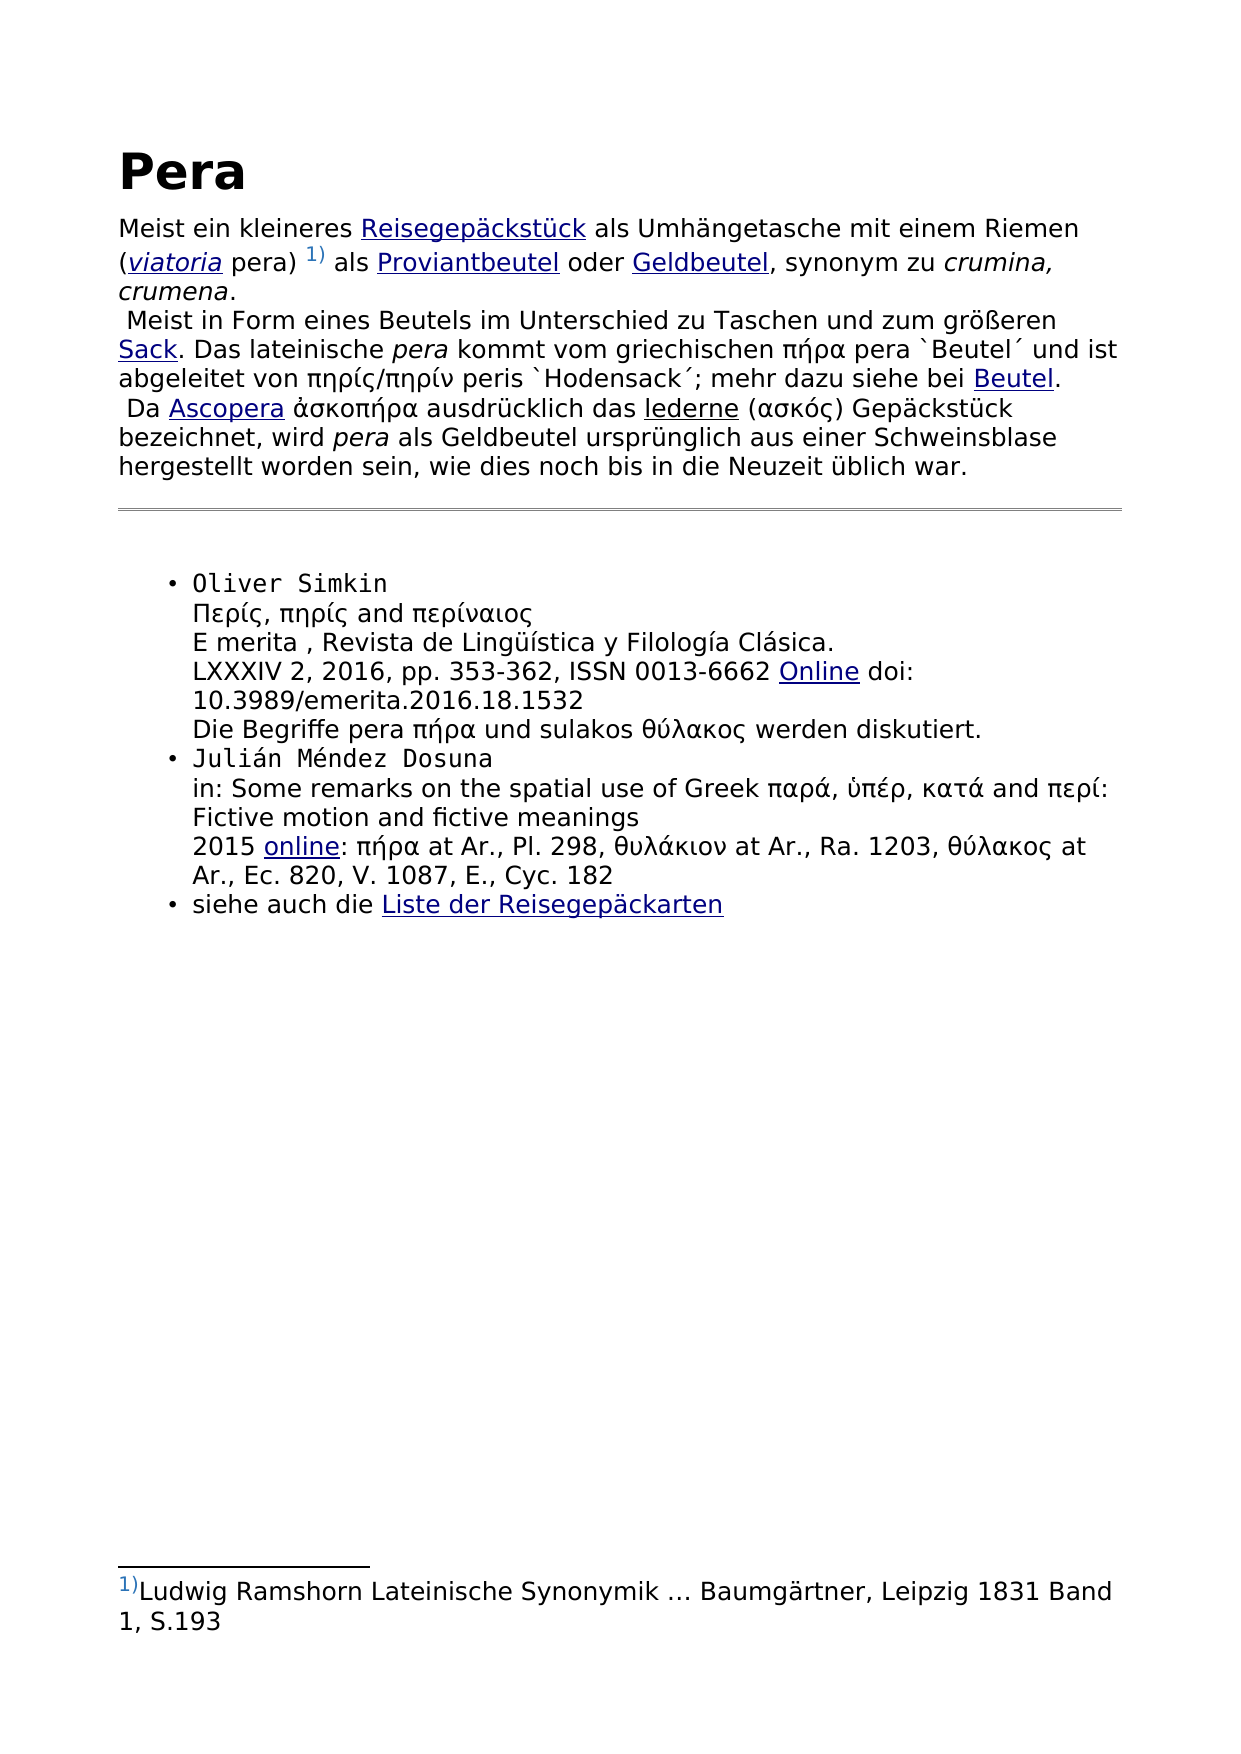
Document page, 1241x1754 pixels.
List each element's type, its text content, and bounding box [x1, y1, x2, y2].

list siehe auch die Liste der Reisegepäckarten [177, 890, 1122, 919]
subtitle Pera [118, 143, 1122, 201]
list Julián Méndez Dosuna in: Some remarks on the spatial use of Greek παρά, ὑπέρ, κατά and περί: Fictive motion and fictive meanings 2015 online: πήρα at Ar., Pl. 298, θυλάκιον at Ar., Ra. 1203, θύλακος at Ar., Ec. 820, V. 1087, E., Cyc. 182 [177, 744, 1122, 890]
text Ludwig Ramshorn Lateinische Synonymik … Baumgärtner, Leipzig 1831 Band 1, S.193 [118, 1573, 1122, 1636]
text Meist ein kleineres Reisegepäckstück als Umhängetasche mit einem Riemen (viatoria pera) als Proviantbeutel oder Geldbeutel, synonym zu crumina, crumena. Meist in Form eines Beutels im Unterschied zu Taschen und zum größeren Sack. Das lateinische pera kommt vom griechischen πήρα pera `Beutel´ und ist abgeleitet von πηρίς/πηρίν peris `Hodensack´; mehr dazu siehe bei Beutel. Da Ascopera ἀσκοπήρα ausdrücklich das lederne (ασκός) Gepäckstück bezeichnet, wird pera als Geldbeutel ursprünglich aus einer Schweinsblase hergestellt worden sein, wie dies noch bis in die Neuzeit üblich war. [118, 214, 1122, 481]
list Oliver Simkin Περίς, πηρίς and περίναιος E merita , Revista de Lingüística y Filología Clásica. LXXXIV 2, 2016, pp. 353-362, ISSN 0013-6662 Online doi: 10.3989/emerita.2016.18.1532 Die Begriffe pera πήρα und sulakos θύλακος werden diskutiert. [177, 569, 1122, 744]
